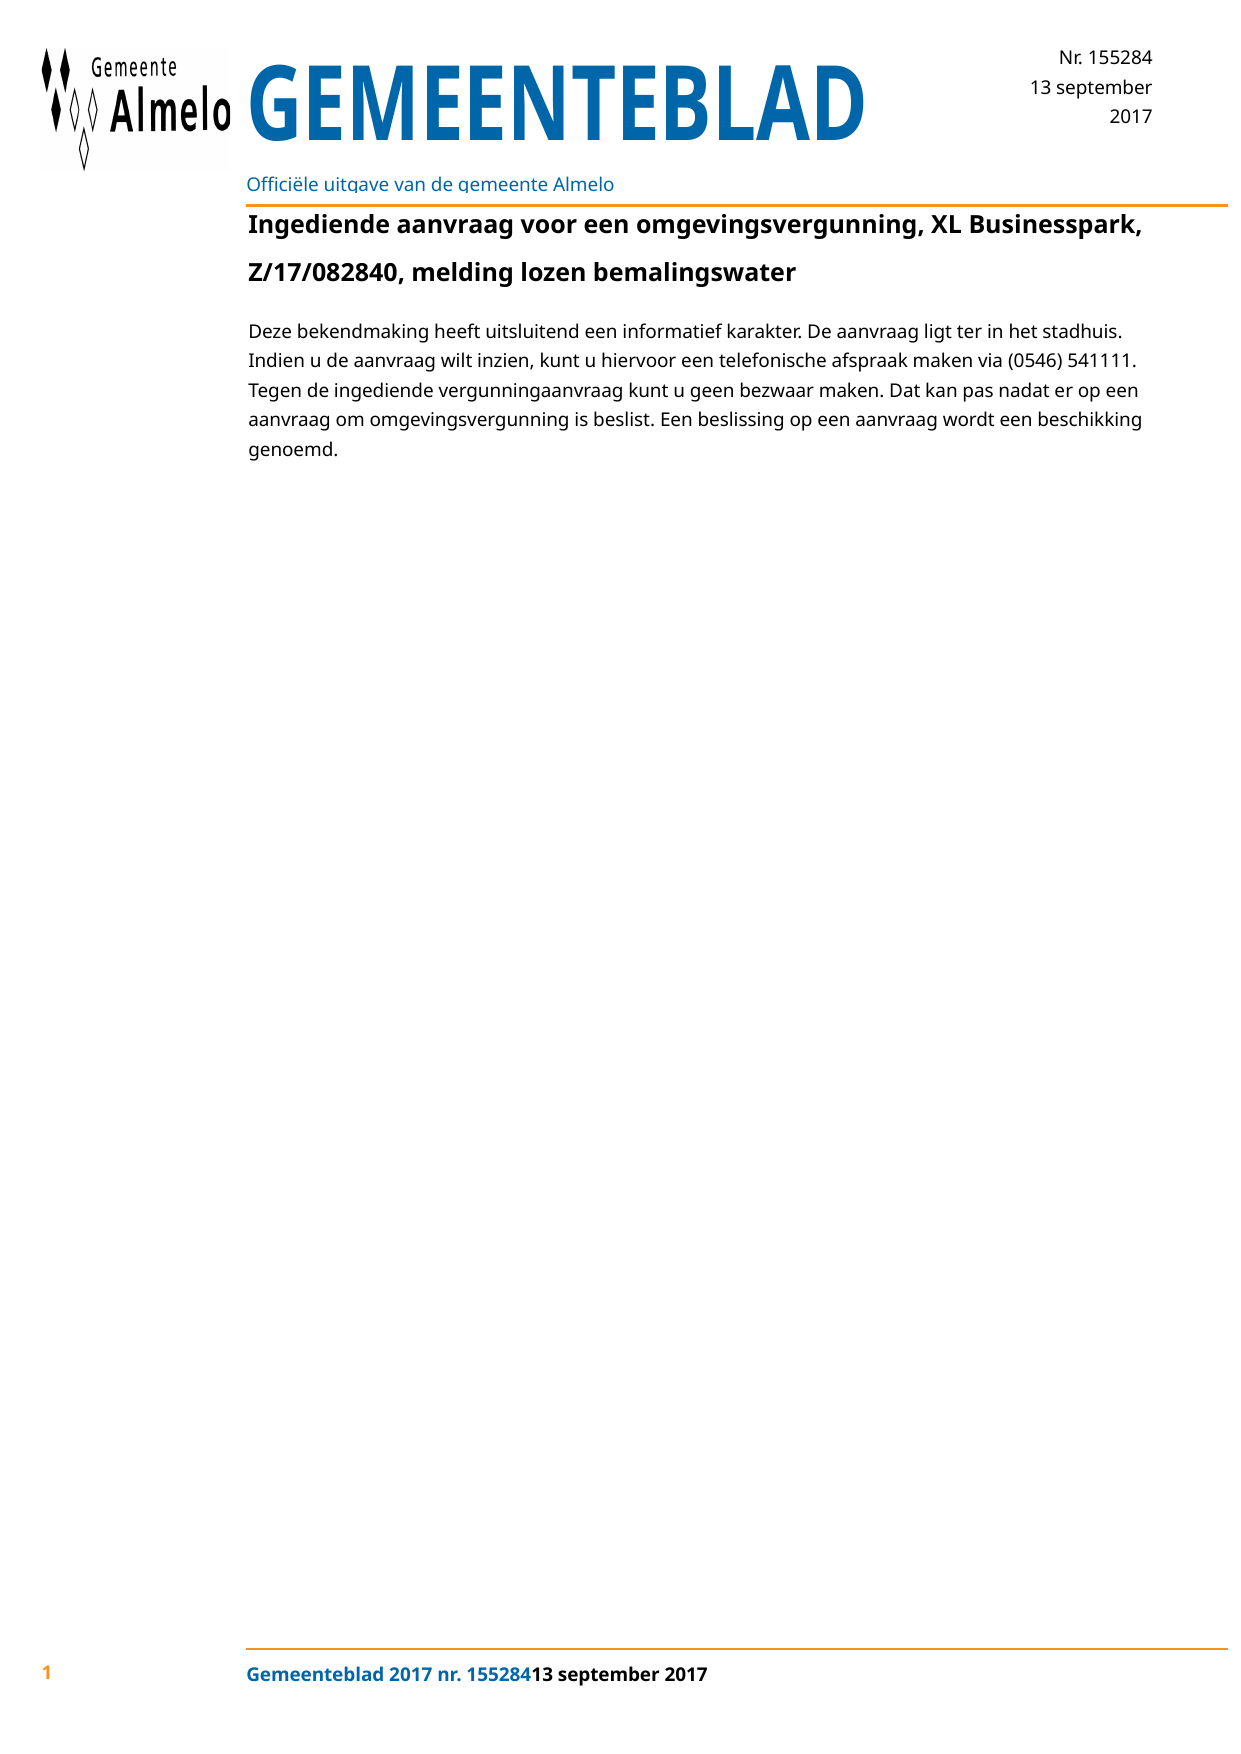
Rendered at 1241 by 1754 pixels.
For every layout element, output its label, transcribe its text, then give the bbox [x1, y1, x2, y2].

text Ingediende aanvraag voor een omgevingsvergunning, XL Businesspark, Z/17/082840, melding lozen bemalingswater [248, 207, 1152, 288]
text Deze bekendmaking heeft uitsluitend een informatief karakter. De aanvraag ligt ter in het stadhuis. Indien u de aanvraag wilt inzien, kunt u hiervoor een telefonische afspraak maken via (0546) 541111. Tegen de ingediende vergunningaanvraag kunt u geen bezwaar maken. Dat kan pas nadat er op een aanvraag om omgevingsvergunning is beslist. Een beslissing op een aanvraag wordt een beschikking genoemd. [248, 318, 1152, 462]
picture [41, 47, 231, 172]
